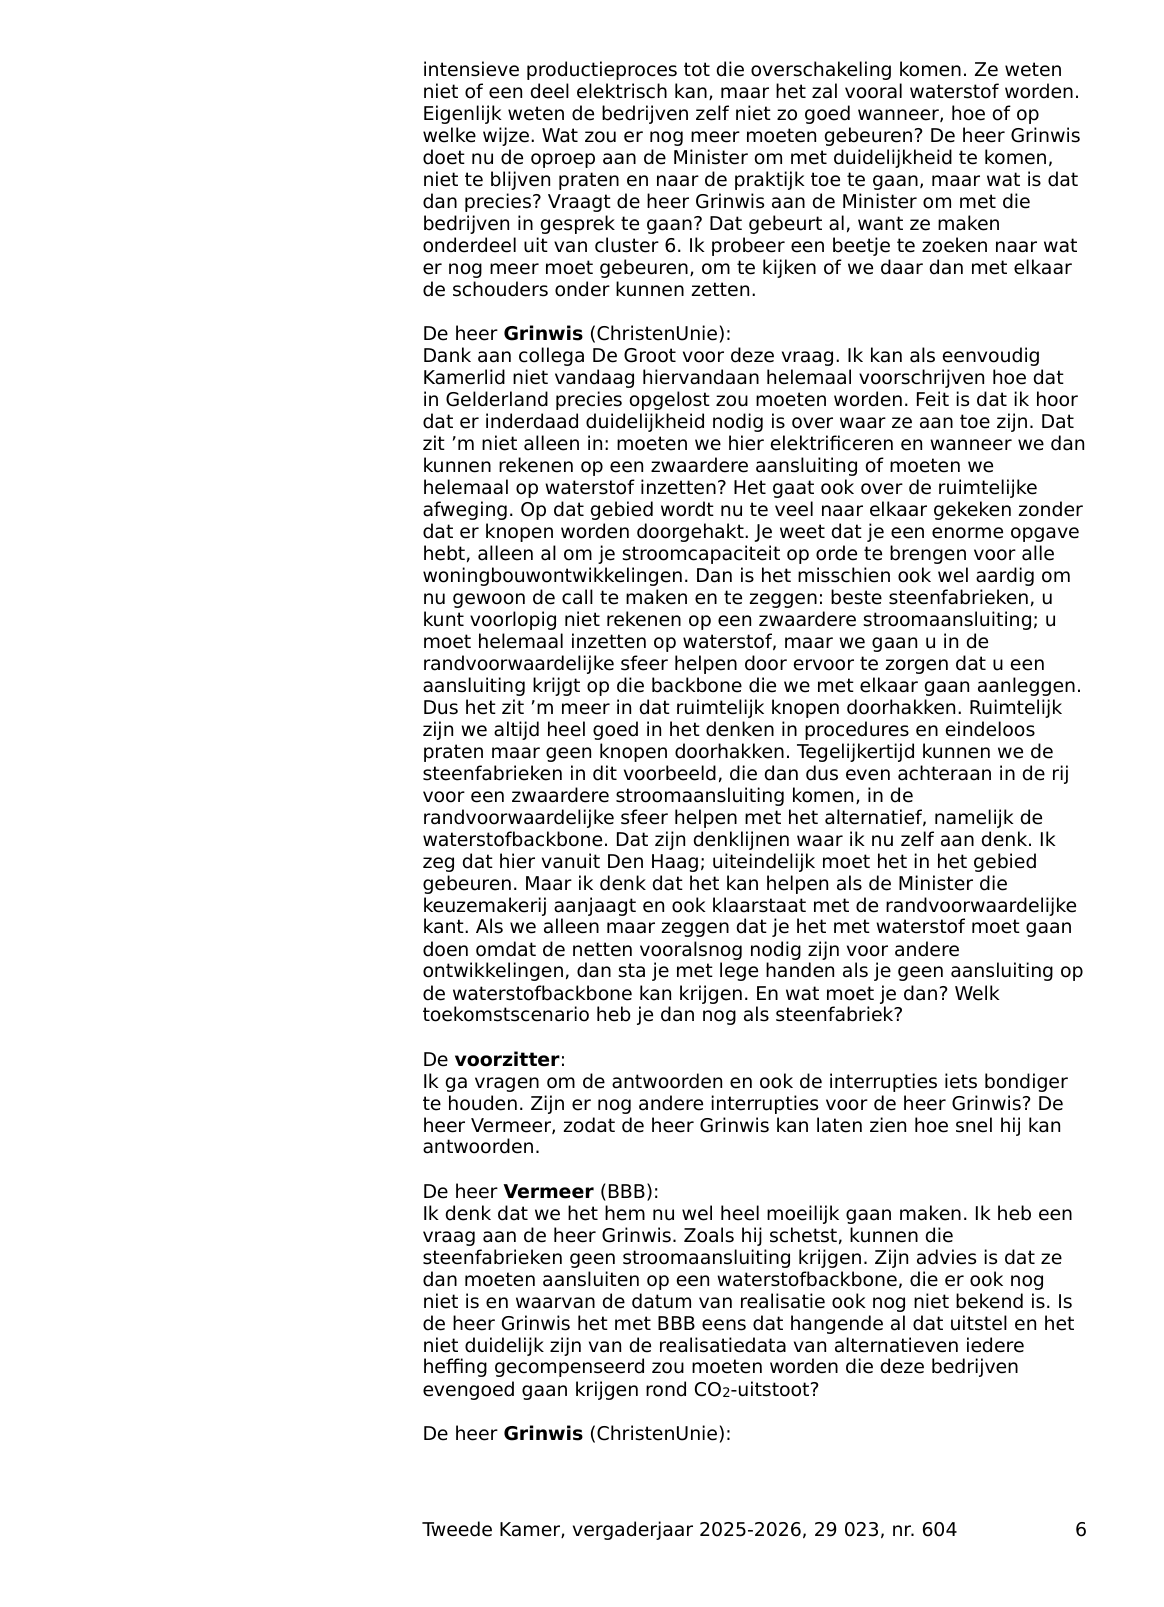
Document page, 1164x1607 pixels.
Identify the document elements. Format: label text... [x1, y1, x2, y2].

text De heer Grinwis (ChristenUnie): [422, 323, 1087, 345]
text Ik denk dat we het hem nu wel heel moeilijk gaan maken. Ik heb een vraag aan de heer Grinwis. Zoals hij schetst, kunnen die steenfabrieken geen stroomaansluiting krijgen. Zijn advies is dat ze dan moeten aansluiten op een waterstofbackbone, die er ook nog niet is en waarvan de datum van realisatie ook nog niet bekend is. Is de heer Grinwis het met BBB eens dat hangende al dat uitstel en het niet duidelijk zijn van de realisatiedata van alternatieven iedere heffing gecompenseerd zou moeten worden die deze bedrijven evengoed gaan krijgen rond CO2-uitstoot? [422, 1203, 1087, 1400]
text Ik ga vragen om de antwoorden en ook de interrupties iets bondiger te houden. Zijn er nog andere interrupties voor de heer Grinwis? De heer Vermeer, zodat de heer Grinwis kan laten zien hoe snel hij kan antwoorden. [422, 1071, 1087, 1158]
text De voorzitter: [422, 1048, 1087, 1071]
text intensieve productieproces tot die overschakeling komen. Ze weten niet of een deel elektrisch kan, maar het zal vooral waterstof worden. Eigenlijk weten de bedrijven zelf niet zo goed wanneer, hoe of op welke wijze. Wat zou er nog meer moeten gebeuren? De heer Grinwis doet nu de oproep aan de Minister om met duidelijkheid te komen, niet te blijven praten en naar de praktijk toe te gaan, maar wat is dat dan precies? Vraagt de heer Grinwis aan de Minister om met die bedrijven in gesprek te gaan? Dat gebeurt al, want ze maken onderdeel uit van cluster 6. Ik probeer een beetje te zoeken naar wat er nog meer moet gebeuren, om te kijken of we daar dan met elkaar de schouders onder kunnen zetten. [422, 59, 1087, 301]
text De heer Grinwis (ChristenUnie): [422, 1423, 1087, 1444]
text Dank aan collega De Groot voor deze vraag. Ik kan als eenvoudig Kamerlid niet vandaag hiervandaan helemaal voorschrijven hoe dat in Gelderland precies opgelost zou moeten worden. Feit is dat ik hoor dat er inderdaad duidelijkheid nodig is over waar ze aan toe zijn. Dat zit ’m niet alleen in: moeten we hier elektrificeren en wanneer we dan kunnen rekenen op een zwaardere aansluiting of moeten we helemaal op waterstof inzetten? Het gaat ook over de ruimtelijke afweging. Op dat gebied wordt nu te veel naar elkaar gekeken zonder dat er knopen worden doorgehakt. Je weet dat je een enorme opgave hebt, alleen al om je stroomcapaciteit op orde te brengen voor alle woningbouwontwikkelingen. Dan is het misschien ook wel aardig om nu gewoon de call te maken en te zeggen: beste steenfabrieken, u kunt voorlopig niet rekenen op een zwaardere stroomaansluiting; u moet helemaal inzetten op waterstof, maar we gaan u in de randvoorwaardelijke sfeer helpen door ervoor te zorgen dat u een aansluiting krijgt op die backbone die we met elkaar gaan aanleggen. Dus het zit ’m meer in dat ruimtelijk knopen doorhakken. Ruimtelijk zijn we altijd heel goed in het denken in procedures en eindeloos praten maar geen knopen doorhakken. Tegelijkertijd kunnen we de steenfabrieken in dit voorbeeld, die dan dus even achteraan in de rij voor een zwaardere stroomaansluiting komen, in de randvoorwaardelijke sfeer helpen met het alternatief, namelijk de waterstofbackbone. Dat zijn denklijnen waar ik nu zelf aan denk. Ik zeg dat hier vanuit Den Haag; uiteindelijk moet het in het gebied gebeuren. Maar ik denk dat het kan helpen als de Minister die keuzemakerij aanjaagt en ook klaarstaat met de randvoorwaardelijke kant. Als we alleen maar zeggen dat je het met waterstof moet gaan doen omdat de netten vooralsnog nodig zijn voor andere ontwikkelingen, dan sta je met lege handen als je geen aansluiting op de waterstofbackbone kan krijgen. En wat moet je dan? Welk toekomstscenario heb je dan nog als steenfabriek? [422, 345, 1087, 1026]
text De heer Vermeer (BBB): [422, 1181, 1087, 1203]
